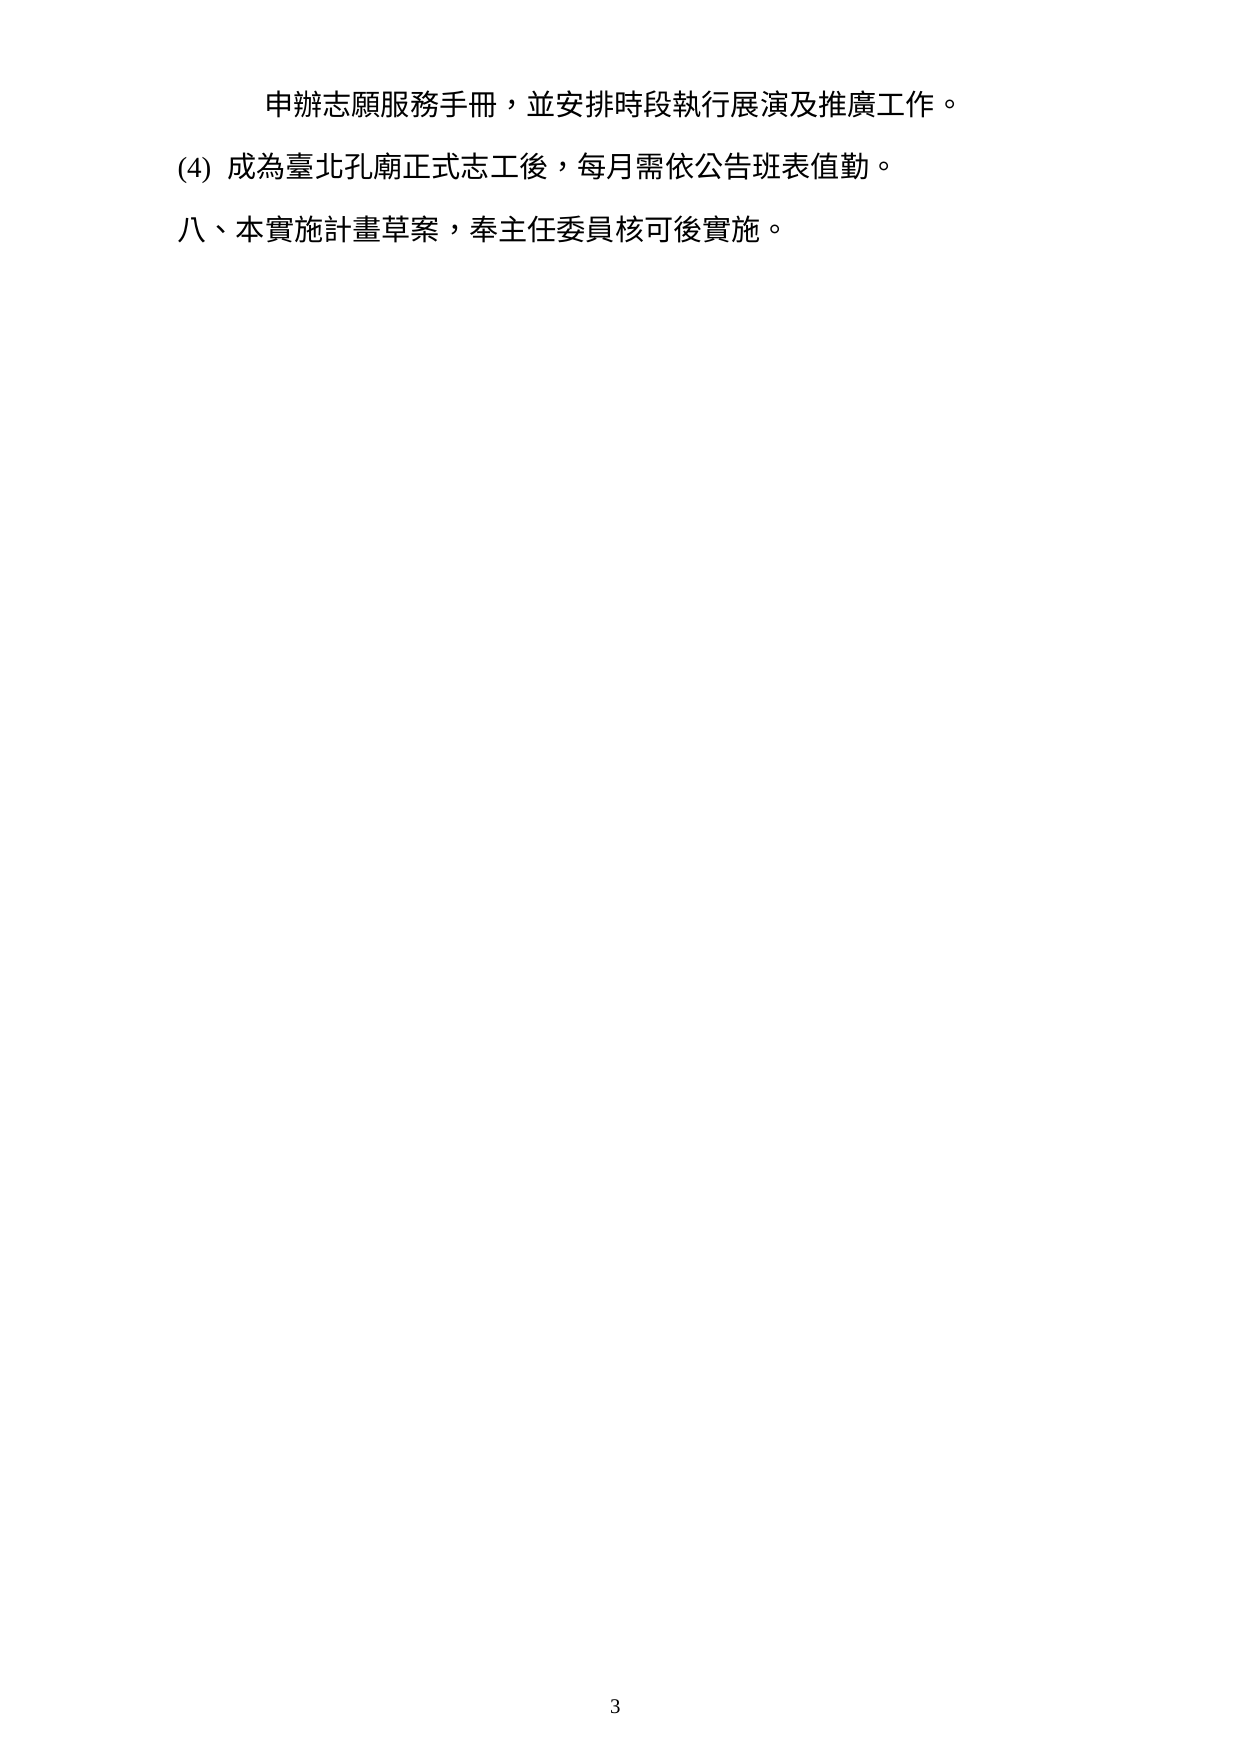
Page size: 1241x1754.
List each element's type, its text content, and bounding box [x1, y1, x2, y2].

list 成為臺北孔廟正式志工後，每月需依公告班表值勤。 [177, 123, 1073, 186]
list 申辦志願服務手冊，並安排時段執行展演及推廣工作。 [221, 61, 1053, 123]
text 八、本實施計畫草案，奉主任委員核可後實施。 [177, 186, 1053, 248]
